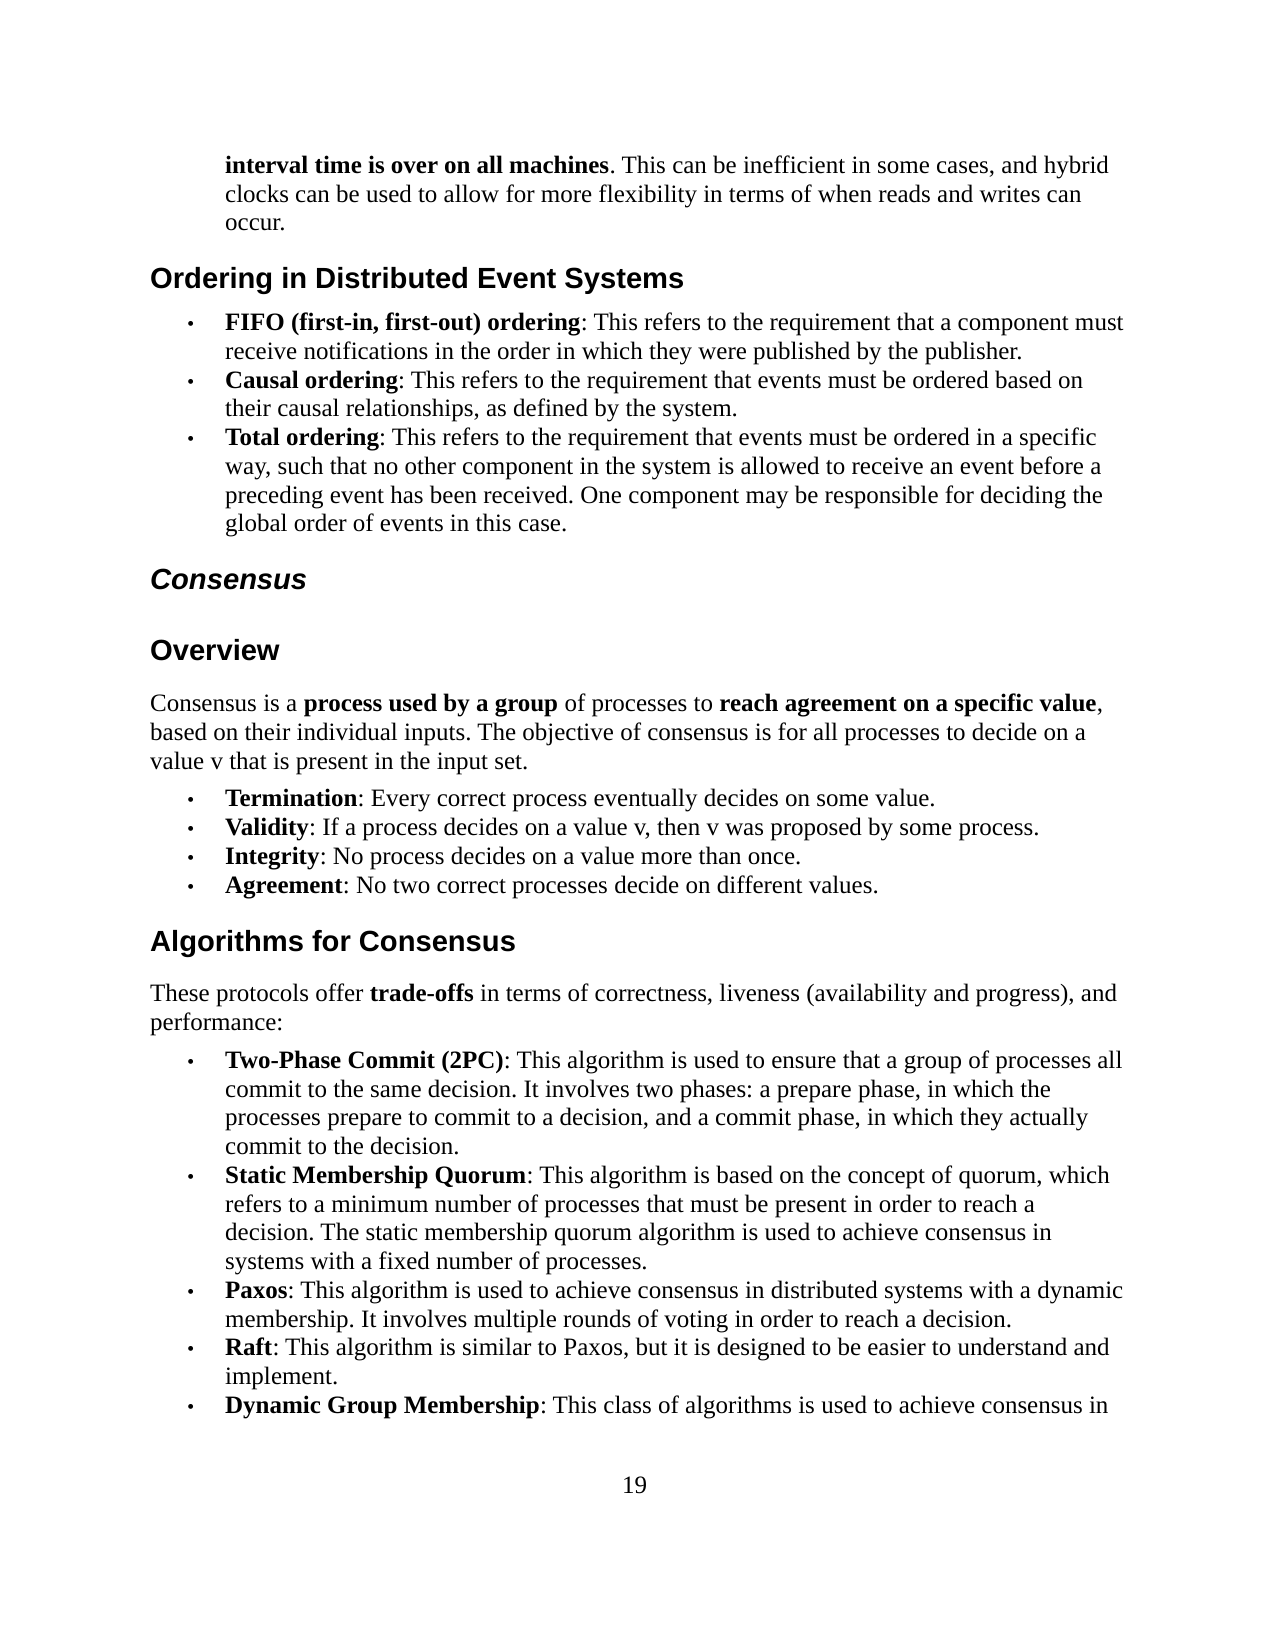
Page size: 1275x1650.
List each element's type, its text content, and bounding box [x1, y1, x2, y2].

subtitle Overview [150, 633, 1125, 667]
list Termination: Every correct process eventually decides on some value. [187, 783, 1125, 812]
list Validity: If a process decides on a value v, then v was proposed by some process. [187, 812, 1125, 841]
list interval time is over on all machines. This can be inefficient in some cases, and hybrid clocks can be used to allow for more flexibility in terms of when reads and writes can occur. [187, 150, 1125, 236]
text Consensus is a process used by a group of processes to reach agreement on a specific value, based on their individual inputs. The objective of consensus is for all processes to decide on a value v that is present in the input set. [150, 688, 1125, 774]
subtitle Ordering in Distributed Event Systems [150, 261, 1125, 295]
list Causal ordering: This refers to the requirement that events must be ordered based on their causal relationships, as defined by the system. [187, 365, 1125, 422]
list Total ordering: This refers to the requirement that events must be ordered in a specific way, such that no other component in the system is allowed to receive an event before a preceding event has been received. One component may be responsible for deciding the global order of events in this case. [187, 422, 1125, 537]
list Paxos: This algorithm is used to achieve consensus in distributed systems with a dynamic membership. It involves multiple rounds of voting in order to reach a decision. [187, 1275, 1125, 1332]
list Raft: This algorithm is similar to Paxos, but it is designed to be easier to understand and implement. [187, 1332, 1125, 1390]
list FIFO (first-in, first-out) ordering: This refers to the requirement that a component must receive notifications in the order in which they were published by the publisher. [187, 307, 1125, 365]
list Agreement: No two correct processes decide on different values. [187, 870, 1125, 898]
subtitle Algorithms for Consensus [150, 923, 1125, 957]
text These protocols offer trade-offs in terms of correctness, liveness (availability and progress), and performance: [150, 978, 1125, 1036]
list Static Membership Quorum: This algorithm is based on the concept of quorum, which refers to a minimum number of processes that must be present in order to reach a decision. The static membership quorum algorithm is used to achieve consensus in systems with a fixed number of processes. [187, 1160, 1125, 1275]
subtitle Consensus [150, 562, 1125, 596]
list Dynamic Group Membership: This class of algorithms is used to achieve consensus in [187, 1390, 1125, 1419]
list Integrity: No process decides on a value more than once. [187, 841, 1125, 870]
list Two-Phase Commit (2PC): This algorithm is used to ensure that a group of processes all commit to the same decision. It involves two phases: a prepare phase, in which the processes prepare to commit to a decision, and a commit phase, in which they actually commit to the decision. [187, 1045, 1125, 1160]
